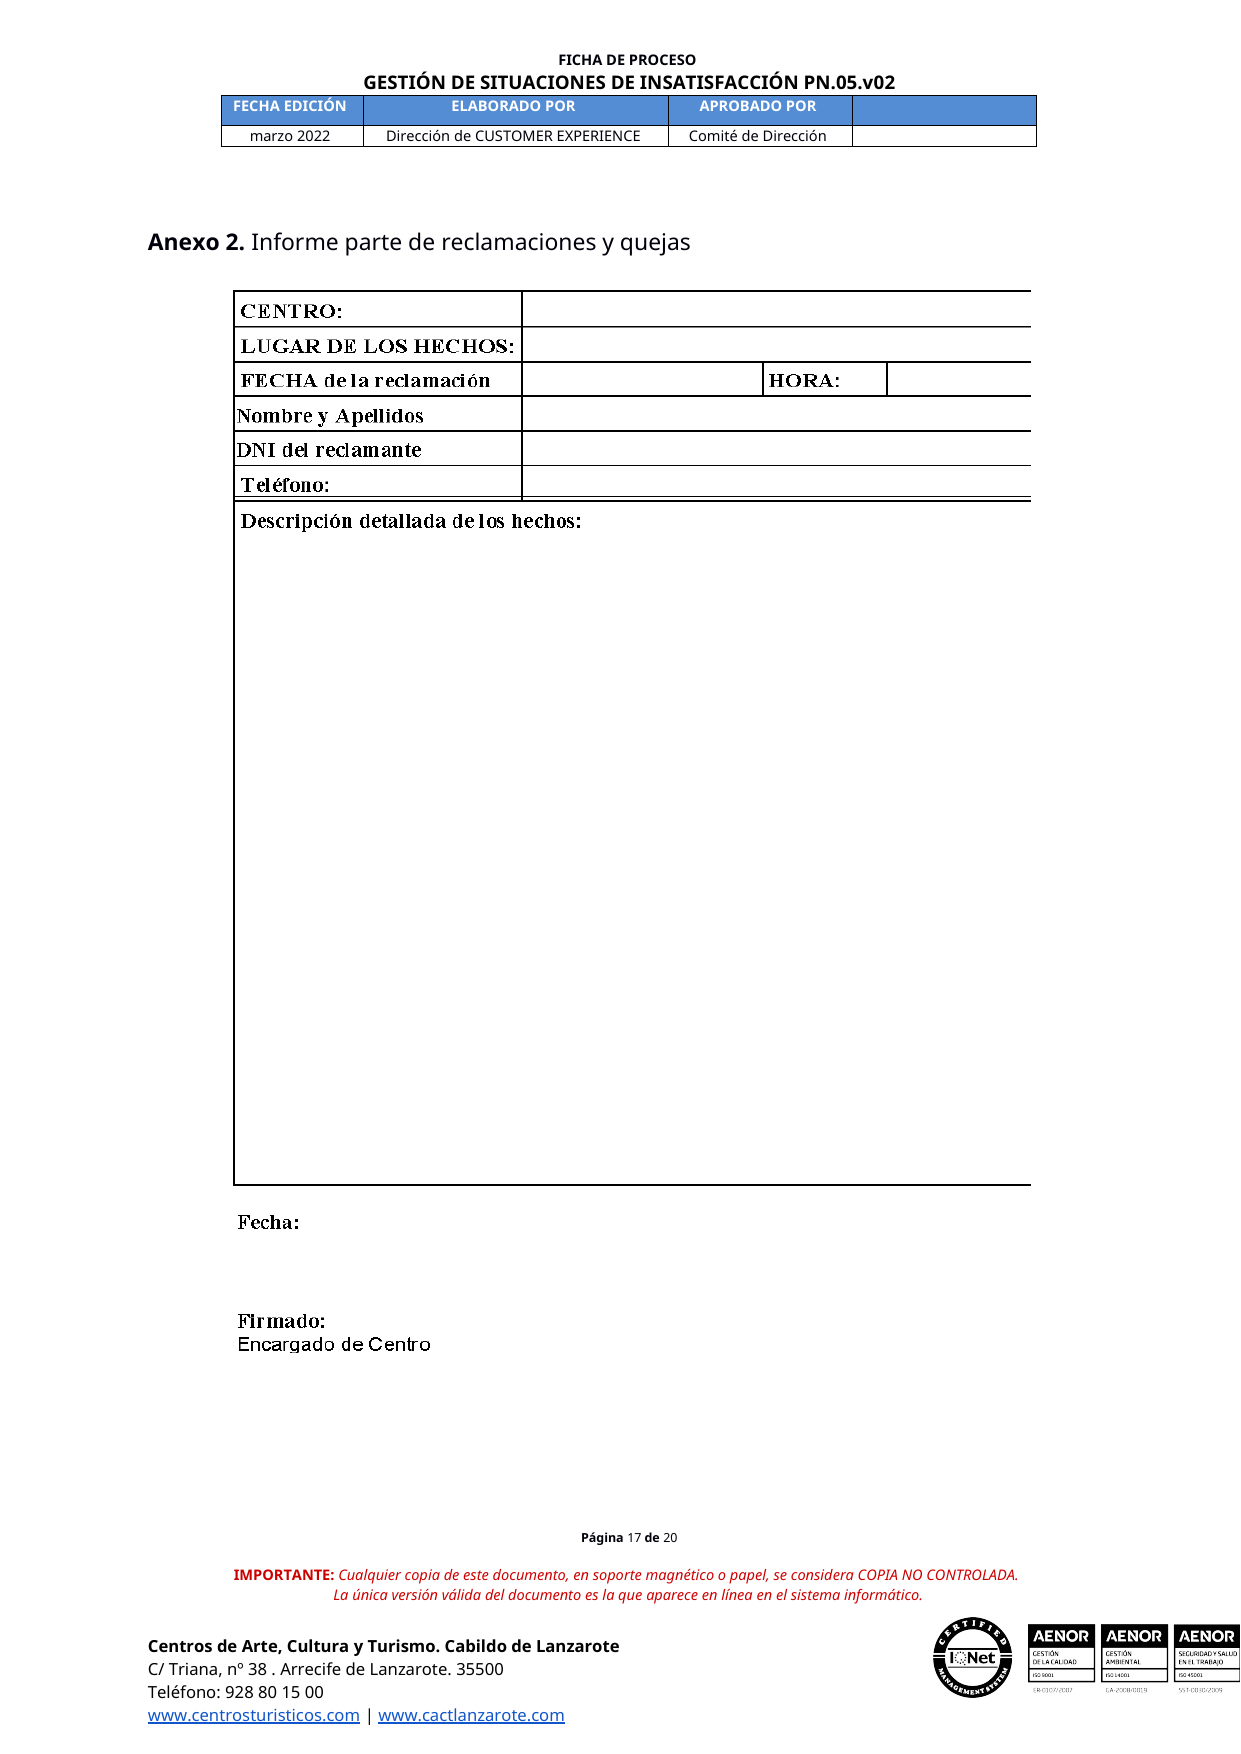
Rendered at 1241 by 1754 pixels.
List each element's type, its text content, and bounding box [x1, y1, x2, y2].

text Anexo 2. Informe parte de reclamaciones y quejas [148, 226, 1110, 257]
picture [933, 1617, 1240, 1698]
picture [219, 269, 1025, 1353]
